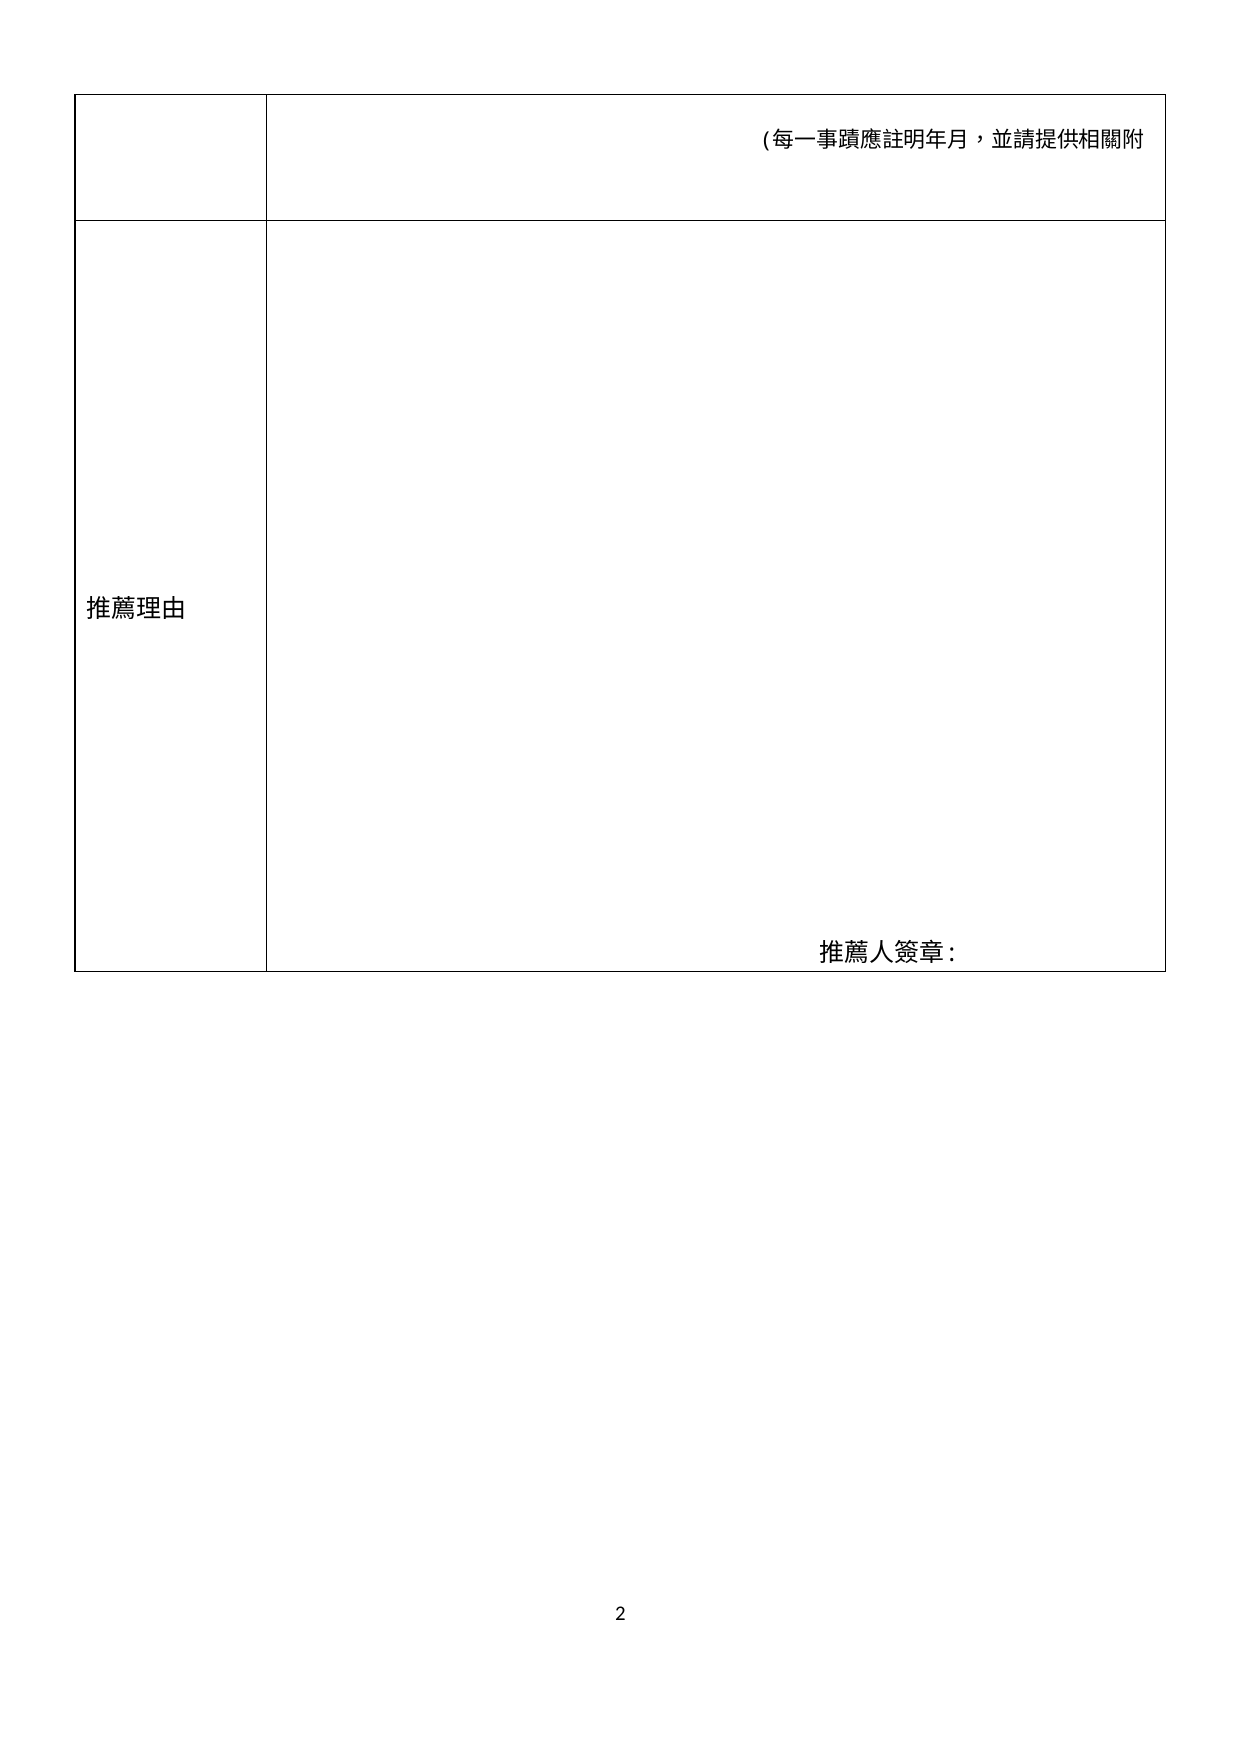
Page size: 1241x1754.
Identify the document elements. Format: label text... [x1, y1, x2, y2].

table_cell [267, 95, 1165, 220]
table_cell [76, 95, 266, 220]
table_cell 推薦人簽章: [267, 221, 1165, 971]
table_cell 推薦理由 [76, 221, 266, 971]
